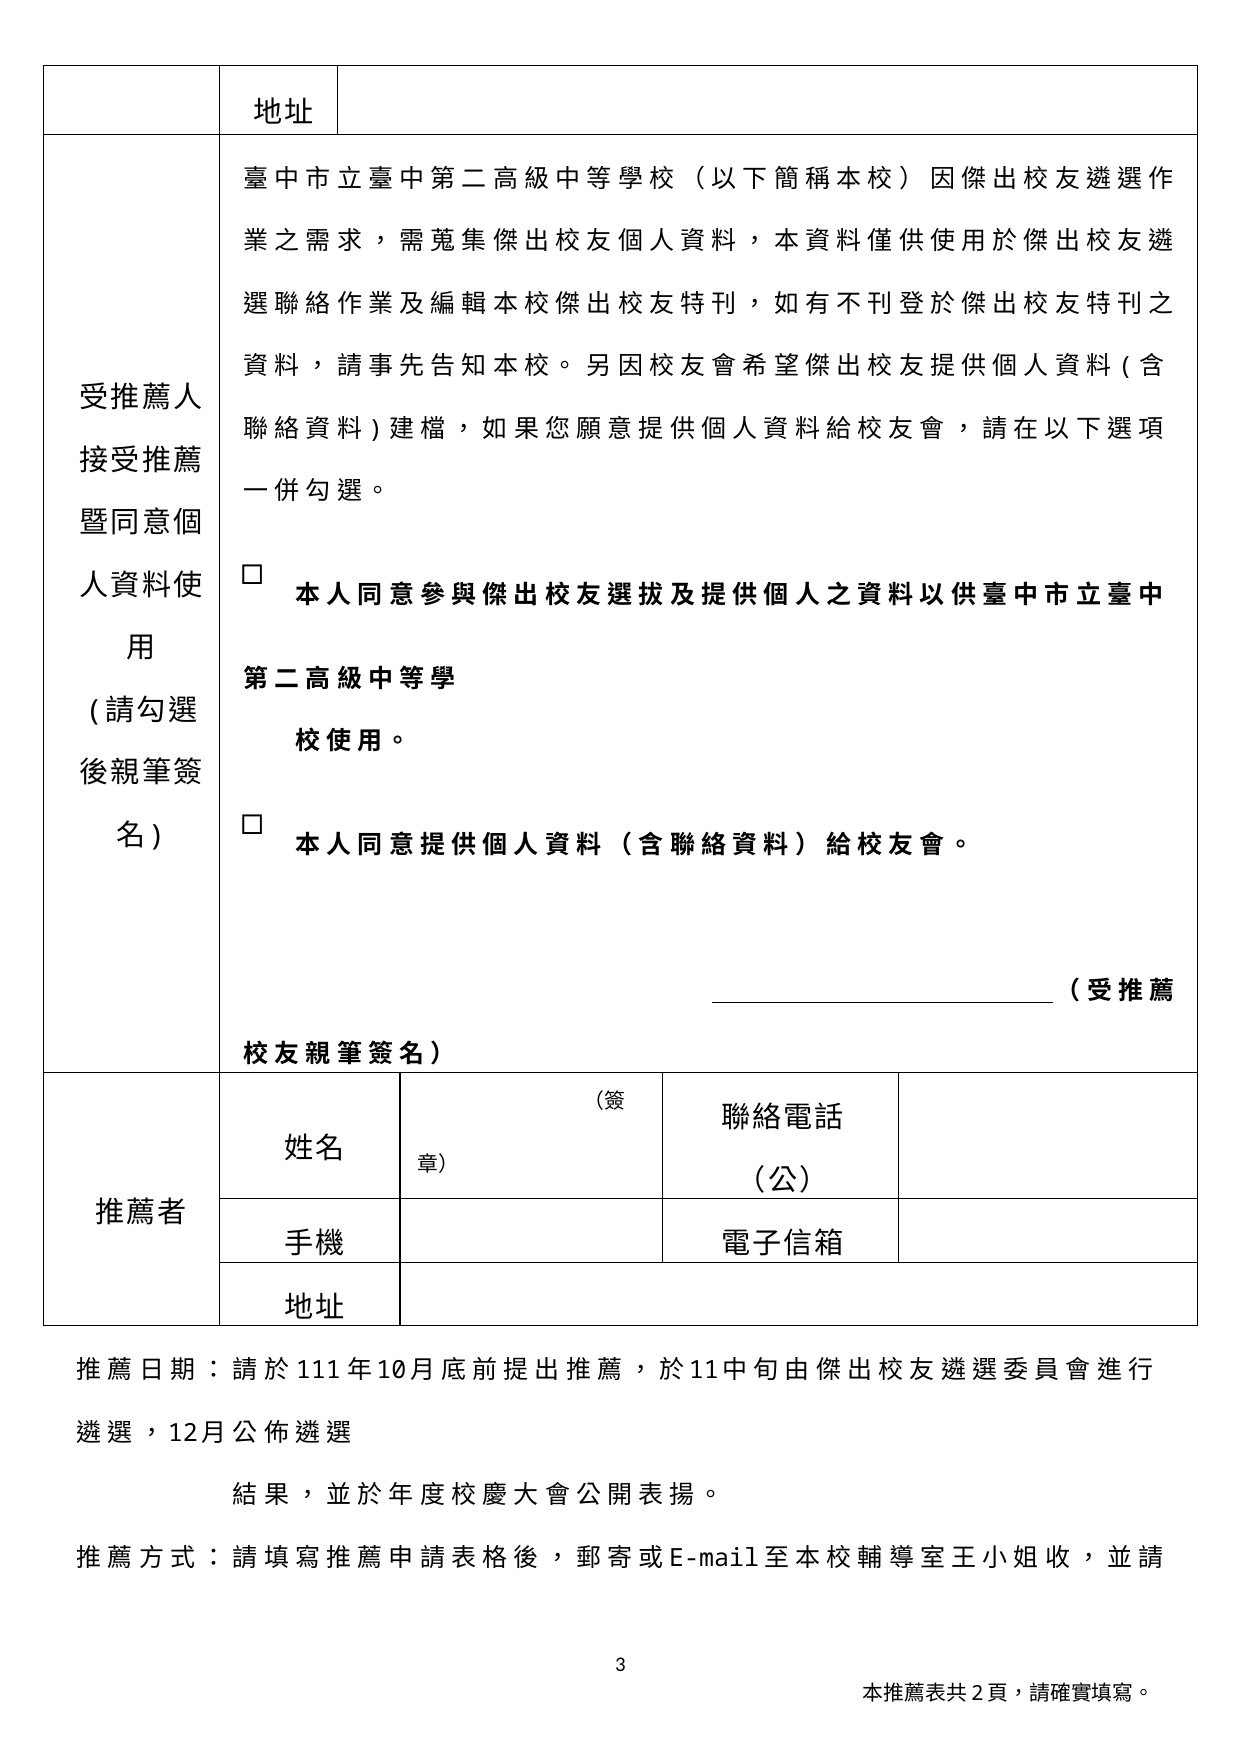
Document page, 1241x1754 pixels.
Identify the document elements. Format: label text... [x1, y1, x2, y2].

table_cell 受推薦人接受推薦暨同意個人資料使用 (請勾選後親筆簽名) [44, 135, 219, 1072]
table_cell [899, 1199, 1197, 1262]
text 推薦日期：請於111年10月底前提出推薦，於11中旬由傑出校友遴選委員會進行遴選，12月公佈遴選 [73, 1326, 1167, 1451]
table_cell [44, 66, 219, 133]
table_cell 地址 [220, 66, 337, 133]
table_cell [401, 1199, 662, 1262]
table_cell [338, 66, 1197, 133]
table_cell 地址 [220, 1263, 399, 1325]
table_cell （簽章） [401, 1073, 662, 1198]
table_cell 電子信箱 [663, 1199, 898, 1262]
table_cell 手機 [220, 1199, 399, 1262]
text 推薦方式：請填寫推薦申請表格後，郵寄或E-mail至本校輔導室王小姐收，並請 [73, 1514, 1167, 1576]
table_cell [401, 1263, 1197, 1325]
table_cell 推薦者 [44, 1073, 219, 1325]
table_cell 姓名 [220, 1073, 399, 1198]
table_cell 聯絡電話（公） [663, 1073, 898, 1198]
table_cell [899, 1073, 1197, 1198]
text 結果，並於年度校慶大會公開表揚。 [73, 1451, 1167, 1514]
table_cell 臺中市立臺中第二高級中等學校（以下簡稱本校）因傑出校友遴選作業之需求，需蒐集傑出校友個人資料，本資料僅供使用於傑出校友遴選聯絡作業及編輯本校傑出校友特刊，如有不刊登於傑出校友特刊之資料，請事先告知本校。另因校友會希望傑出校友提供個人資料(含聯絡資料)建檔，如果您願意提供個人資料給校友會，請在以下選項一併勾選。  本人同意參與傑出校友選拔及提供個人之資料以供臺中市立臺中第二高級中等學 校使用。  本人同意提供個人資料（含聯絡資料）給校友會。 （受推薦校友親筆簽名） [220, 135, 1197, 1072]
